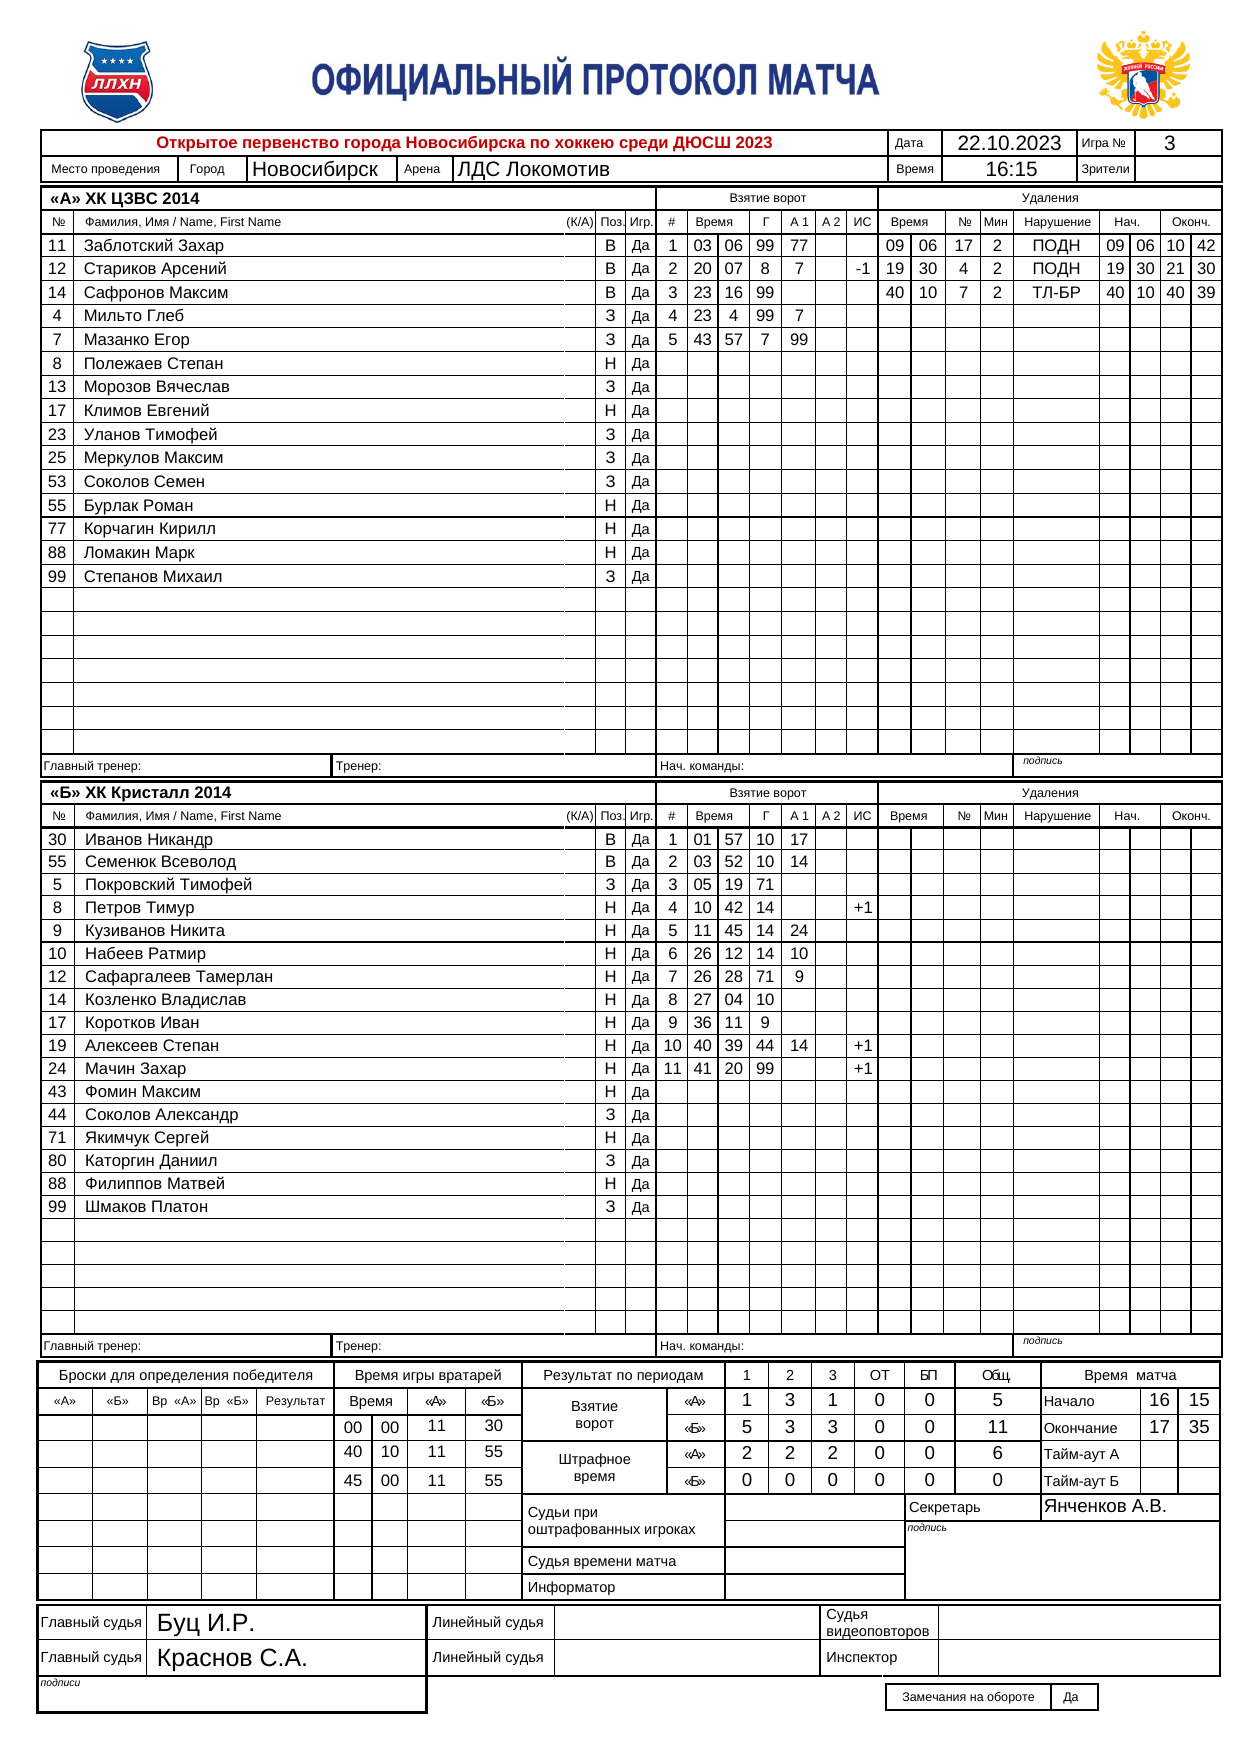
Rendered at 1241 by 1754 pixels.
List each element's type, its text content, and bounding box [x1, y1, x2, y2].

table_cell [74, 612, 564, 634]
table_cell [1131, 896, 1160, 918]
table_cell З [596, 470, 625, 493]
table_cell [782, 1265, 815, 1287]
table_cell [1192, 1242, 1221, 1264]
table_cell [981, 470, 1013, 493]
table_cell [847, 966, 877, 987]
table_cell [879, 1196, 910, 1218]
table_cell 20 [719, 1058, 749, 1079]
table_cell Главный тренер: [42, 1335, 330, 1356]
table_cell 11 [42, 235, 73, 256]
table_cell 14 [750, 943, 781, 964]
table_cell 45 [335, 1468, 371, 1493]
table_cell [750, 518, 781, 540]
table_cell [944, 1127, 980, 1149]
table_cell [1192, 730, 1221, 753]
table_cell [1100, 730, 1129, 753]
table_cell [688, 588, 717, 611]
table_cell 99 [42, 565, 73, 587]
table_cell [912, 966, 943, 987]
table_header Результат по периодам [523, 1363, 724, 1387]
table_cell [1161, 1150, 1190, 1172]
table_cell Мин [981, 805, 1013, 826]
table_cell [1100, 612, 1129, 634]
table_cell [688, 1288, 717, 1310]
table_cell [1014, 874, 1099, 895]
table_cell Да [626, 470, 655, 493]
table_cell [939, 1640, 1219, 1675]
table_cell З [596, 423, 625, 445]
table_cell (К/А) [565, 805, 595, 826]
table_cell [688, 683, 717, 706]
table_cell [1192, 920, 1221, 941]
table_cell [981, 1150, 1013, 1172]
table_cell [565, 1012, 595, 1033]
table_cell 77 [42, 518, 73, 540]
table_cell 35 [1179, 1415, 1219, 1440]
table_cell [565, 659, 595, 682]
table_cell [1161, 588, 1190, 611]
table_cell [816, 920, 846, 941]
table_cell Поз. [596, 211, 625, 233]
table_cell 57 [719, 829, 749, 849]
table_cell 7 [946, 281, 980, 303]
table_cell [719, 1311, 749, 1333]
table_cell [1161, 829, 1190, 849]
table_cell [981, 518, 1013, 540]
table_cell 30 [466, 1416, 521, 1440]
table_cell [847, 328, 877, 351]
table_cell [42, 1242, 74, 1264]
table_cell Коротков Иван [75, 1012, 564, 1033]
table_cell 26 [688, 943, 717, 964]
table_cell [782, 707, 815, 729]
table_header 22.10.2023 [943, 131, 1076, 155]
table_cell Н [596, 399, 625, 422]
table_cell [847, 1242, 877, 1264]
table_cell [944, 1288, 980, 1310]
table_cell Тренер: [333, 1335, 655, 1356]
table_cell 11 [408, 1468, 465, 1493]
table_cell [1014, 1081, 1099, 1103]
table_cell [688, 1242, 717, 1264]
table_cell [944, 1104, 980, 1126]
table_cell [847, 588, 877, 611]
table_cell Да [626, 565, 655, 587]
table_cell Оконч. [1161, 211, 1221, 233]
table_cell [565, 541, 595, 564]
table_cell [565, 1035, 595, 1057]
table_cell [912, 588, 945, 611]
table_cell [42, 1265, 74, 1287]
table_cell Окончание [1042, 1415, 1140, 1440]
table_cell [847, 943, 877, 964]
table_cell 8 [42, 352, 73, 374]
table_cell [883, 1677, 1220, 1681]
table_cell Н [596, 966, 625, 987]
table_cell 03 [688, 850, 717, 872]
table_cell [1192, 1265, 1221, 1287]
table_cell [1161, 683, 1190, 706]
table_cell 17 [946, 235, 980, 256]
table_cell «Б» [93, 1389, 147, 1413]
table_cell [1100, 1311, 1129, 1333]
table_cell [202, 1468, 256, 1493]
table_cell З [596, 446, 625, 469]
table_cell [1192, 943, 1221, 964]
table_cell 16 [719, 281, 749, 303]
table_cell [93, 1416, 147, 1440]
table_cell Иванов Никандр [75, 829, 564, 849]
table_cell [946, 305, 980, 327]
table_cell [816, 730, 846, 753]
table_cell [596, 730, 625, 753]
table_cell [1192, 1104, 1221, 1126]
table_cell [688, 446, 717, 469]
table_cell 0 [956, 1468, 1040, 1493]
table_cell [912, 1081, 943, 1103]
table_cell 10 [42, 943, 74, 964]
table_cell [719, 376, 749, 398]
table_cell [750, 399, 781, 422]
table_cell [39, 1416, 92, 1440]
table_cell 10 [657, 1035, 687, 1057]
table_cell [1131, 1150, 1160, 1172]
table_cell [1100, 565, 1129, 587]
table_cell 30 [1192, 257, 1221, 280]
table_cell Заблотский Захар [74, 235, 564, 256]
table_cell [335, 1494, 371, 1520]
table_cell [688, 1150, 717, 1172]
table_cell [1141, 1441, 1177, 1467]
table_cell [1100, 829, 1129, 849]
table_cell 9 [782, 966, 815, 987]
table_cell # [657, 211, 687, 233]
table_cell [719, 423, 749, 445]
table_cell 19 [719, 874, 749, 895]
table_cell [335, 1547, 371, 1573]
table_cell [1014, 446, 1099, 469]
table_cell ЛДС Локомотив [454, 157, 887, 181]
table_cell № [946, 211, 980, 233]
table_cell [782, 730, 815, 753]
table_cell Краснов С.А. [147, 1640, 425, 1675]
table_cell [1100, 1173, 1129, 1195]
table_cell 36 [688, 1012, 717, 1033]
table_cell 0 [905, 1415, 954, 1440]
table_cell [726, 1548, 904, 1573]
table_cell [257, 1441, 333, 1467]
table_cell 0 [905, 1442, 954, 1467]
table_cell [750, 376, 781, 398]
table_cell 0 [905, 1389, 954, 1413]
table_cell 44 [750, 1035, 781, 1057]
table_cell 11 [657, 1058, 687, 1079]
table_cell [657, 683, 687, 706]
table_cell [1131, 943, 1160, 964]
table_cell [1014, 1058, 1099, 1079]
picture [5, 28, 1197, 129]
table_cell [1161, 659, 1190, 682]
table_cell [657, 1081, 687, 1103]
table_cell [39, 1441, 92, 1467]
table_cell [373, 1521, 407, 1546]
table_cell [719, 1265, 749, 1287]
table_cell [944, 874, 980, 895]
table_cell [408, 1574, 465, 1599]
table_cell [912, 1104, 943, 1126]
table_cell 17 [782, 829, 815, 849]
table_cell [944, 1219, 980, 1241]
table_cell [719, 399, 749, 422]
table_cell [1014, 470, 1099, 493]
table_cell [373, 1547, 407, 1573]
table_cell [688, 1127, 717, 1149]
table_cell 3 [657, 281, 687, 303]
table_cell [626, 1265, 655, 1287]
table_cell [879, 446, 910, 469]
table_cell В [596, 257, 625, 280]
table_cell [657, 423, 687, 445]
table_cell Г [750, 805, 781, 826]
table_cell [1192, 1035, 1221, 1057]
table_cell Взятие ворот [523, 1389, 666, 1440]
table_cell [565, 399, 595, 422]
table_cell [879, 423, 910, 445]
table_cell [565, 305, 595, 327]
table_cell 17 [1141, 1415, 1177, 1440]
table_cell [42, 707, 73, 729]
table_cell [981, 399, 1013, 422]
table_cell 42 [1192, 235, 1221, 256]
table_cell [1131, 920, 1160, 941]
table_cell [981, 328, 1013, 351]
table_cell [1192, 636, 1221, 658]
table_cell [879, 829, 910, 849]
table_cell Нач. [1100, 805, 1160, 826]
table_cell Да [626, 850, 655, 872]
table_cell Время [688, 211, 749, 233]
table_cell [373, 1574, 407, 1599]
table_cell [565, 1196, 595, 1218]
table_cell Шмаков Платон [75, 1196, 564, 1218]
table_cell подпись [1014, 755, 1221, 776]
table_cell [879, 1035, 910, 1057]
table_cell 40 [879, 281, 910, 303]
table_cell [879, 328, 910, 351]
table_cell [1100, 399, 1129, 422]
table_cell [1014, 1104, 1099, 1126]
table_cell Н [596, 1058, 625, 1079]
table_cell [1161, 541, 1190, 564]
table_cell [1131, 707, 1160, 729]
table_cell [202, 1494, 256, 1520]
table_cell [719, 494, 749, 516]
table_cell [657, 376, 687, 398]
table_cell [565, 1311, 595, 1333]
table_cell Н [596, 1012, 625, 1033]
table_cell [1192, 612, 1221, 634]
table_cell [1192, 305, 1221, 327]
table_cell Тренер: [333, 755, 655, 776]
table_cell [1014, 920, 1099, 941]
table_cell [148, 1547, 201, 1573]
table_cell [912, 707, 945, 729]
table_cell [847, 1104, 877, 1126]
table_cell [782, 1311, 815, 1333]
table_cell [879, 399, 910, 422]
table_cell [42, 636, 73, 658]
table_cell [912, 470, 945, 493]
table_cell [944, 1196, 980, 1218]
table_cell [1100, 874, 1129, 895]
table_cell Кузиванов Никита [75, 920, 564, 941]
table_cell [1136, 157, 1221, 181]
table_cell [719, 352, 749, 374]
table_cell Н [596, 541, 625, 564]
table_cell 8 [42, 896, 74, 918]
table_cell [847, 281, 877, 303]
table_cell [596, 1242, 625, 1264]
table_cell [1192, 850, 1221, 872]
table_cell [719, 1150, 749, 1172]
table_cell [981, 305, 1013, 327]
table_cell [1131, 874, 1160, 895]
table_cell [816, 1242, 846, 1264]
table_cell [565, 1081, 595, 1103]
table_cell [42, 730, 73, 753]
table_cell З [596, 305, 625, 327]
table_cell [1161, 565, 1190, 587]
table_cell Фомин Максим [75, 1081, 564, 1103]
table_cell [1192, 1311, 1221, 1333]
table_cell 19 [42, 1035, 74, 1057]
table_cell [257, 1416, 333, 1440]
table_cell «Б » [466, 1389, 521, 1413]
table_cell [1179, 1441, 1219, 1467]
table_cell [1161, 376, 1190, 398]
table_cell [946, 683, 980, 706]
table_cell [373, 1494, 407, 1520]
table_cell [1192, 423, 1221, 445]
table_cell [912, 494, 945, 516]
table_cell [879, 1288, 910, 1310]
table_cell [39, 1547, 92, 1573]
table_cell [719, 1127, 749, 1149]
table_cell [408, 1521, 465, 1546]
table_cell 14 [750, 920, 781, 941]
table_cell 6 [657, 943, 687, 964]
table_cell [912, 446, 945, 469]
table_cell [726, 1495, 904, 1520]
table_cell [626, 707, 655, 729]
table_cell 21 [1161, 257, 1190, 280]
table_cell А 1 [782, 805, 815, 826]
table_cell [596, 707, 625, 729]
table_cell [1131, 565, 1160, 587]
table_cell [1161, 896, 1190, 918]
table_cell [847, 235, 877, 256]
table_cell № [944, 805, 980, 826]
table_cell [565, 730, 595, 753]
table_cell Да [626, 423, 655, 445]
table_cell подпись [906, 1522, 1219, 1599]
table_cell [981, 1173, 1013, 1195]
table_cell [847, 446, 877, 469]
table_cell [1014, 541, 1099, 564]
table_cell [847, 920, 877, 941]
table_cell [688, 565, 717, 587]
table_cell [946, 565, 980, 587]
table_cell 45 [719, 920, 749, 941]
table_cell [750, 1311, 781, 1333]
table_cell 8 [750, 257, 781, 280]
table_cell 7 [42, 328, 73, 351]
table_cell 77 [782, 235, 815, 256]
table_cell 99 [750, 305, 781, 327]
table_cell [816, 896, 846, 918]
table_cell [782, 588, 815, 611]
table_cell [626, 636, 655, 658]
table_cell [816, 399, 846, 422]
table_cell [719, 470, 749, 493]
table_cell [626, 1242, 655, 1264]
table_cell [42, 588, 73, 611]
table_cell [1100, 989, 1129, 1011]
table_cell [688, 1219, 717, 1241]
table_cell 2 [981, 257, 1013, 280]
table_cell 06 [719, 235, 749, 256]
table_cell [981, 636, 1013, 658]
table_cell [565, 707, 595, 729]
table_cell 12 [719, 943, 749, 964]
table_cell [1161, 1104, 1190, 1126]
table_cell [782, 494, 815, 516]
table_cell Оконч. [1161, 805, 1221, 826]
table_cell [750, 470, 781, 493]
table_cell [1192, 1196, 1221, 1218]
table_cell [42, 1288, 74, 1310]
table_cell Да [626, 920, 655, 941]
table_cell [750, 1288, 781, 1310]
table_cell [657, 636, 687, 658]
table_cell [1192, 1173, 1221, 1195]
table_cell 17 [42, 399, 73, 422]
table_cell 0 [855, 1415, 904, 1440]
table_cell 5 [657, 328, 687, 351]
table_cell [565, 1219, 595, 1241]
table_cell 24 [782, 920, 815, 941]
table_cell [847, 1173, 877, 1195]
table_cell [93, 1521, 147, 1546]
table_cell [39, 1521, 92, 1546]
table_cell Город [179, 157, 246, 181]
table_cell [1014, 707, 1099, 729]
table_cell Буц И.Р. [147, 1606, 425, 1639]
table_cell [719, 565, 749, 587]
table_cell [565, 683, 595, 706]
table_cell [1131, 636, 1160, 658]
table_cell [1161, 612, 1190, 634]
table_cell [750, 588, 781, 611]
table_cell [1014, 305, 1099, 327]
table_cell 07 [719, 257, 749, 280]
table_cell [1100, 588, 1129, 611]
table_cell 55 [466, 1468, 521, 1493]
table_cell [879, 588, 910, 611]
table_header Удаления [879, 783, 1221, 803]
table_cell [565, 966, 595, 987]
table_cell З [596, 1196, 625, 1218]
table_cell [596, 1311, 625, 1333]
table_cell [939, 1606, 1219, 1639]
table_cell В [596, 281, 625, 303]
table_cell 9 [42, 920, 74, 941]
table_cell [782, 376, 815, 398]
table_cell 99 [782, 328, 815, 351]
table_cell 5 [42, 874, 74, 895]
table_cell [944, 1173, 980, 1195]
table_cell 15 [1179, 1389, 1219, 1413]
table_cell [816, 235, 846, 256]
table_cell [1100, 1219, 1129, 1241]
table_cell 1 [726, 1389, 768, 1413]
table_cell [1192, 874, 1221, 895]
table_cell Н [596, 352, 625, 374]
table_cell 3 [812, 1415, 854, 1440]
table_cell [981, 1242, 1013, 1264]
table_cell [946, 376, 980, 398]
table_cell [847, 1288, 877, 1310]
table_cell [944, 943, 980, 964]
table_cell Да [626, 1196, 655, 1218]
table_cell Да [626, 943, 655, 964]
table_cell Да [626, 1150, 655, 1172]
table_cell [1014, 494, 1099, 516]
table_cell [565, 1265, 595, 1287]
table_cell [202, 1441, 256, 1467]
table_cell [912, 636, 945, 658]
table_cell [782, 518, 815, 540]
table_cell [1192, 541, 1221, 564]
table_cell [912, 920, 943, 941]
table_cell [816, 352, 846, 374]
table_cell [626, 588, 655, 611]
table_cell 7 [782, 257, 815, 280]
table_cell [782, 399, 815, 422]
table_cell [879, 470, 910, 493]
table_cell [1192, 1288, 1221, 1310]
table_cell [879, 1150, 910, 1172]
table_cell [719, 541, 749, 564]
table_cell [946, 541, 980, 564]
table_cell Начало [1042, 1389, 1140, 1413]
table_cell [750, 1196, 781, 1218]
table_cell [1014, 328, 1099, 351]
table_cell [847, 1081, 877, 1103]
table_cell [816, 1150, 846, 1172]
table_cell [555, 1606, 819, 1639]
table_cell 23 [688, 281, 717, 303]
table_cell Ломакин Марк [74, 541, 564, 564]
table_cell [879, 565, 910, 587]
table_cell 01 [688, 829, 717, 849]
table_cell [879, 1219, 910, 1241]
table_cell [626, 1288, 655, 1310]
table_cell 04 [719, 989, 749, 1011]
table_cell [944, 989, 980, 1011]
table_header Дата [889, 131, 941, 155]
table_cell [1161, 730, 1190, 753]
table_cell [719, 1173, 749, 1195]
table_cell [847, 376, 877, 398]
table_cell [782, 1196, 815, 1218]
table_cell [879, 850, 910, 872]
table_cell [879, 518, 910, 540]
table_cell [565, 281, 595, 303]
table_cell 39 [1192, 281, 1221, 303]
table_cell 14 [750, 896, 781, 918]
table_cell [1192, 470, 1221, 493]
table_cell [816, 1288, 846, 1310]
table_header Взятие ворот [657, 188, 877, 209]
table_cell [1161, 1012, 1190, 1033]
table_cell [719, 707, 749, 729]
table_cell [1131, 1104, 1160, 1126]
table_cell 10 [782, 943, 815, 964]
table_cell [879, 1265, 910, 1287]
table_cell [946, 423, 980, 445]
table_cell [1014, 1265, 1099, 1287]
table_cell [944, 896, 980, 918]
table_cell 7 [782, 305, 815, 327]
table_cell [782, 565, 815, 587]
table_cell [1014, 1012, 1099, 1033]
table_cell [782, 1058, 815, 1079]
table_cell [1131, 470, 1160, 493]
table_cell [1014, 989, 1099, 1011]
table_cell Соколов Александр [75, 1104, 564, 1126]
table_cell [719, 1104, 749, 1126]
table_cell [816, 707, 846, 729]
table_cell ИС [847, 805, 877, 826]
table_cell [912, 683, 945, 706]
table_cell [782, 352, 815, 374]
table_cell 1 [657, 829, 687, 849]
table_cell [1100, 328, 1129, 351]
table_cell [750, 659, 781, 682]
table_cell [1131, 423, 1160, 445]
table_cell [596, 612, 625, 634]
table_cell [1131, 399, 1160, 422]
table_cell [981, 565, 1013, 587]
table_cell [782, 423, 815, 445]
table_cell [750, 1219, 781, 1241]
table_cell [1100, 1265, 1129, 1287]
table_cell 9 [750, 1012, 781, 1033]
table_cell 0 [812, 1468, 854, 1493]
table_cell [981, 683, 1013, 706]
table_cell [565, 1127, 595, 1149]
table_cell [565, 470, 595, 493]
table_cell [944, 1311, 980, 1333]
table_cell [816, 636, 846, 658]
table_cell [782, 470, 815, 493]
table_cell [912, 399, 945, 422]
table_cell [688, 707, 717, 729]
table_cell [1014, 518, 1099, 540]
table_cell [1014, 1196, 1099, 1218]
table_cell З [596, 376, 625, 398]
table_cell [1131, 446, 1160, 469]
table_cell [1100, 446, 1129, 469]
table_cell Время [688, 805, 749, 826]
table_cell 30 [1131, 257, 1160, 280]
table_cell 41 [688, 1058, 717, 1079]
table_cell [626, 683, 655, 706]
table_cell 23 [688, 305, 717, 327]
table_cell [565, 850, 595, 872]
table_cell [1014, 1150, 1099, 1172]
table_cell 2 [981, 235, 1013, 256]
table_cell 71 [750, 874, 781, 895]
table_cell Зрители [1078, 157, 1134, 181]
table_cell 2 [726, 1442, 768, 1467]
table_cell [1131, 659, 1160, 682]
table_cell [879, 636, 910, 658]
table_cell [74, 636, 564, 658]
table_cell Инспектор [821, 1640, 938, 1675]
table_cell [912, 989, 943, 1011]
table_cell 10 [912, 281, 945, 303]
table_cell [657, 541, 687, 564]
table_cell [782, 1173, 815, 1195]
table_cell [1161, 874, 1190, 895]
table_cell [726, 1575, 904, 1599]
table_cell [912, 1219, 943, 1241]
table_cell [847, 874, 877, 895]
table_cell [42, 1219, 74, 1241]
table_cell [257, 1494, 333, 1520]
table_cell 20 [688, 257, 717, 280]
table_cell [408, 1547, 465, 1573]
table_cell Информатор [523, 1575, 724, 1599]
table_cell [981, 541, 1013, 564]
table_cell [565, 989, 595, 1011]
table_cell Нач. команды: [657, 755, 1012, 776]
table_cell [1161, 966, 1190, 987]
table_cell [1131, 1288, 1160, 1310]
table_cell [1161, 328, 1190, 351]
table_cell [42, 659, 73, 682]
table_cell Да [626, 399, 655, 422]
table_cell [981, 1196, 1013, 1218]
table_header «А» ХК ЦЗВС 2014 [42, 188, 655, 209]
table_cell [816, 376, 846, 398]
table_cell [912, 1265, 943, 1287]
table_cell Игр. [626, 211, 655, 233]
table_cell [1131, 541, 1160, 564]
table_cell [1192, 1058, 1221, 1079]
table_header 3 [812, 1363, 854, 1387]
table_cell [879, 612, 910, 634]
table_cell [719, 659, 749, 682]
table_cell 2 [657, 257, 687, 280]
table_cell «Б» [668, 1468, 724, 1493]
table_cell А 2 [816, 211, 846, 233]
table_cell [1192, 896, 1221, 918]
table_cell Меркулов Максим [74, 446, 564, 469]
table_cell [847, 659, 877, 682]
table_cell [657, 1150, 687, 1172]
table_cell 12 [42, 257, 73, 280]
table_cell «А» [408, 1389, 465, 1413]
table_cell # [657, 805, 687, 826]
table_cell 11 [719, 1012, 749, 1033]
table_cell Результат [257, 1389, 333, 1413]
table_cell [782, 612, 815, 634]
table_cell [912, 1035, 943, 1057]
table_cell [816, 1012, 846, 1033]
table_cell [565, 612, 595, 634]
table_cell 55 [42, 850, 74, 872]
table_cell 10 [688, 896, 717, 918]
table_cell [944, 850, 980, 872]
table_cell [981, 989, 1013, 1011]
table_cell [816, 470, 846, 493]
table_cell [1161, 1311, 1190, 1333]
table_cell [847, 1150, 877, 1172]
table_cell [657, 399, 687, 422]
table_cell [1100, 1058, 1129, 1079]
table_cell «А» [39, 1389, 92, 1413]
table_cell 6 [956, 1442, 1040, 1467]
table_cell [1131, 1035, 1160, 1057]
table_cell [782, 1012, 815, 1033]
table_cell 5 [726, 1415, 768, 1440]
table_cell [816, 1265, 846, 1287]
table_cell [626, 612, 655, 634]
table_cell [1014, 588, 1099, 611]
table_cell [750, 1104, 781, 1126]
table_cell [981, 966, 1013, 987]
table_cell [596, 1265, 625, 1287]
table_cell [750, 612, 781, 634]
table_cell 14 [42, 989, 74, 1011]
table_cell 80 [42, 1150, 74, 1172]
table_cell Да [626, 1012, 655, 1033]
table_cell [946, 588, 980, 611]
table_header 1 [726, 1363, 768, 1387]
table_cell [626, 1311, 655, 1333]
table_cell [257, 1468, 333, 1493]
table_cell [912, 565, 945, 587]
table_cell Сафаргалеев Тамерлан [75, 966, 564, 987]
table_cell Линейный судья [428, 1606, 554, 1639]
table_cell [847, 1196, 877, 1218]
table_cell [912, 874, 943, 895]
table_cell [944, 1265, 980, 1287]
table_cell [1161, 352, 1190, 374]
table_cell [1100, 966, 1129, 987]
table_cell [1014, 1288, 1099, 1310]
table_cell [1192, 1012, 1221, 1033]
table_cell [847, 352, 877, 374]
table_cell [657, 352, 687, 374]
table_cell 00 [373, 1468, 407, 1493]
table_cell [657, 446, 687, 469]
table_cell [1161, 1242, 1190, 1264]
table_header Время игры вратарей [335, 1363, 521, 1387]
table_cell 4 [946, 257, 980, 280]
table_cell [912, 850, 943, 872]
table_cell [1131, 1012, 1160, 1033]
table_cell 09 [879, 235, 910, 256]
table_cell 43 [688, 328, 717, 351]
table_cell [565, 328, 595, 351]
table_cell В [596, 850, 625, 872]
table_cell [688, 1173, 717, 1195]
table_cell 2 [981, 281, 1013, 303]
table_cell [946, 612, 980, 634]
table_cell [912, 1058, 943, 1079]
table_cell 2 [657, 850, 687, 872]
table_cell Бурлак Роман [74, 494, 564, 516]
table_cell [1192, 1150, 1221, 1172]
table_cell [1131, 588, 1160, 611]
table_cell [816, 874, 846, 895]
table_cell Соколов Семен [74, 470, 564, 493]
table_cell [879, 1173, 910, 1195]
table_cell [847, 989, 877, 1011]
table_cell [1014, 1127, 1099, 1149]
table_cell [944, 1035, 980, 1057]
table_cell Да [626, 989, 655, 1011]
table_cell Да [626, 541, 655, 564]
table_cell [565, 518, 595, 540]
table_cell Время [335, 1389, 407, 1413]
table_cell [93, 1468, 147, 1493]
table_cell [1161, 989, 1190, 1011]
table_cell [719, 636, 749, 658]
table_cell [688, 423, 717, 445]
table_cell [1179, 1468, 1219, 1493]
table_cell [688, 518, 717, 540]
table_cell [1131, 376, 1160, 398]
table_cell [428, 1677, 882, 1711]
table_cell [1100, 636, 1129, 658]
table_cell [912, 423, 945, 445]
table_cell [981, 423, 1013, 445]
table_cell Набеев Ратмир [75, 943, 564, 964]
table_cell [912, 1012, 943, 1033]
table_cell [1100, 1150, 1129, 1172]
table_cell [816, 565, 846, 587]
table_cell [1161, 423, 1190, 445]
table_cell [148, 1494, 201, 1520]
table_cell Да [626, 1104, 655, 1126]
table_cell [1161, 1288, 1190, 1310]
table_cell [1100, 1104, 1129, 1126]
table_cell [782, 1288, 815, 1310]
table_cell [782, 989, 815, 1011]
table_cell [202, 1521, 256, 1546]
table_cell [565, 829, 595, 849]
table_cell -1 [847, 257, 877, 280]
table_cell 0 [855, 1442, 904, 1467]
table_cell [912, 1127, 943, 1149]
table_cell [657, 1104, 687, 1126]
table_cell [981, 376, 1013, 398]
table_cell З [596, 1150, 625, 1172]
table_cell [847, 730, 877, 753]
table_cell [816, 1058, 846, 1079]
table_cell [657, 588, 687, 611]
table_cell Мачин Захар [75, 1058, 564, 1079]
table_cell 17 [42, 1012, 74, 1033]
table_cell [719, 518, 749, 540]
table_cell Н [596, 1081, 625, 1103]
table_cell 12 [42, 966, 74, 987]
table_cell [565, 943, 595, 964]
table_cell [1131, 1196, 1160, 1218]
table_cell [944, 1242, 980, 1264]
table_cell [946, 446, 980, 469]
table_cell [565, 1173, 595, 1195]
table_cell 05 [688, 874, 717, 895]
table_cell [944, 1058, 980, 1079]
table_cell [816, 850, 846, 872]
table_cell 30 [42, 829, 74, 849]
table_cell [565, 896, 595, 918]
table_cell 5 [657, 920, 687, 941]
table_cell Да [626, 1035, 655, 1057]
table_header 2 [769, 1363, 811, 1387]
table_cell [879, 541, 910, 564]
table_cell «А» [668, 1389, 724, 1413]
table_cell Да [626, 1081, 655, 1103]
table_cell [1192, 376, 1221, 398]
table_cell [1100, 850, 1129, 872]
table_cell [75, 1242, 564, 1264]
table_cell +1 [847, 896, 877, 918]
table_cell [1131, 1219, 1160, 1241]
table_cell [688, 399, 717, 422]
table_cell [782, 896, 815, 918]
table_cell [816, 305, 846, 327]
table_cell Козленко Владислав [75, 989, 564, 1011]
table_cell [981, 829, 1013, 849]
table_cell [782, 281, 815, 303]
table_cell Тайм-аут Б [1042, 1468, 1140, 1493]
table_cell [1100, 1196, 1129, 1218]
table_cell [847, 683, 877, 706]
table_cell Мазанко Егор [74, 328, 564, 351]
table_cell [1131, 328, 1160, 351]
table_cell Н [596, 518, 625, 540]
table_cell 11 [688, 920, 717, 941]
table_cell [944, 920, 980, 941]
table_cell 39 [719, 1035, 749, 1057]
table_cell [75, 1311, 564, 1333]
table_cell [1192, 494, 1221, 516]
table_cell [202, 1416, 256, 1440]
table_cell 55 [42, 494, 73, 516]
table_cell [847, 1219, 877, 1241]
table_cell [148, 1441, 201, 1467]
table_cell Корчагин Кирилл [74, 518, 564, 540]
table_cell [981, 1219, 1013, 1241]
table_cell [657, 1288, 687, 1310]
table_cell [847, 305, 877, 327]
table_cell [1014, 829, 1099, 849]
table_cell Мин [981, 211, 1013, 233]
table_cell Да [626, 446, 655, 469]
table_cell Да [626, 352, 655, 374]
table_cell Главный судья [39, 1606, 146, 1639]
table_cell [596, 1219, 625, 1241]
table_cell [93, 1494, 147, 1520]
table_cell [596, 683, 625, 706]
table_cell 03 [688, 235, 717, 256]
table_header Замечания на обороте [887, 1685, 1050, 1709]
table_cell [816, 1173, 846, 1195]
table_cell 88 [42, 541, 73, 564]
table_cell Судья видеоповторов [821, 1606, 938, 1639]
table_cell [1100, 470, 1129, 493]
table_cell [816, 1104, 846, 1126]
table_cell [719, 1242, 749, 1264]
table_cell [148, 1416, 201, 1440]
table_cell [466, 1494, 521, 1520]
table_cell [912, 541, 945, 564]
table_cell 27 [688, 989, 717, 1011]
table_cell [879, 305, 910, 327]
table_cell [912, 659, 945, 682]
table_cell [565, 1288, 595, 1310]
table_cell 3 [657, 874, 687, 895]
table_cell [1192, 1127, 1221, 1149]
table_cell [726, 1521, 904, 1546]
table_cell 7 [657, 966, 687, 987]
table_cell [1161, 1081, 1190, 1103]
table_cell [879, 1242, 910, 1264]
table_cell Вр «А» [148, 1389, 201, 1413]
table_cell 3 [769, 1389, 811, 1413]
table_cell [466, 1547, 521, 1573]
table_cell [847, 850, 877, 872]
table_cell Климов Евгений [74, 399, 564, 422]
table_cell [1161, 399, 1190, 422]
table_cell [981, 1311, 1013, 1333]
table_cell [981, 612, 1013, 634]
table_cell [1100, 423, 1129, 445]
table_cell [750, 1150, 781, 1172]
table_cell 1 [657, 235, 687, 256]
table_cell [946, 494, 980, 516]
table_cell [912, 1288, 943, 1310]
table_cell [944, 1012, 980, 1033]
table_cell [688, 470, 717, 493]
table_cell [688, 1265, 717, 1287]
table_cell № [42, 805, 74, 826]
table_cell [816, 1311, 846, 1333]
table_cell [847, 470, 877, 493]
table_cell [944, 966, 980, 987]
table_cell [657, 1196, 687, 1218]
table_cell +1 [847, 1035, 877, 1057]
table_header Открытое первенство города Новосибирска по хоккею среди ДЮСШ 2023 [42, 131, 887, 155]
table_cell [565, 494, 595, 516]
table_cell [257, 1574, 333, 1599]
table_header Удаления [879, 188, 1221, 209]
table_header Броски для определения победителя [39, 1363, 333, 1387]
table_cell [1192, 989, 1221, 1011]
table_cell Сафронов Максим [74, 281, 564, 303]
table_cell [93, 1547, 147, 1573]
table_cell [1100, 352, 1129, 374]
table_cell [782, 446, 815, 469]
table_cell [1192, 399, 1221, 422]
table_cell [657, 470, 687, 493]
table_cell [946, 730, 980, 753]
table_cell [688, 541, 717, 564]
table_cell Игр. [626, 805, 655, 826]
table_header Игра № [1078, 131, 1134, 155]
table_cell [657, 707, 687, 729]
table_cell [1100, 494, 1129, 516]
table_cell [816, 966, 846, 987]
table_cell З [596, 1104, 625, 1126]
table_cell [750, 1081, 781, 1103]
table_cell Н [596, 1035, 625, 1057]
table_cell [42, 1311, 74, 1333]
table_cell [1100, 683, 1129, 706]
table_cell 57 [719, 328, 749, 351]
table_cell [879, 707, 910, 729]
table_cell Уланов Тимофей [74, 423, 564, 445]
table_cell [257, 1521, 333, 1546]
table_cell Да [626, 1058, 655, 1079]
table_cell [719, 683, 749, 706]
table_cell 43 [42, 1081, 74, 1103]
table_cell [1014, 352, 1099, 374]
table_cell [565, 1104, 595, 1126]
table_cell [1131, 1058, 1160, 1079]
table_cell Фамилия, Имя / Name, First Name [74, 211, 565, 233]
table_cell № [42, 211, 73, 233]
table_cell З [596, 874, 625, 895]
table_cell 52 [719, 850, 749, 872]
table_cell [42, 612, 73, 634]
table_cell Н [596, 989, 625, 1011]
table_cell Время [879, 211, 945, 233]
table_cell [981, 707, 1013, 729]
table_cell [847, 518, 877, 540]
table_cell [816, 1219, 846, 1241]
table_cell [1100, 376, 1129, 398]
table_cell [782, 1150, 815, 1172]
table_cell подпись [1014, 1335, 1221, 1356]
table_cell 4 [657, 896, 687, 918]
table_cell [912, 328, 945, 351]
table_cell [981, 659, 1013, 682]
table_cell Мильто Глеб [74, 305, 564, 327]
table_cell Г [750, 211, 781, 233]
table_cell Да [626, 1127, 655, 1149]
table_cell 25 [42, 446, 73, 469]
table_cell [565, 235, 595, 256]
table_cell [148, 1521, 201, 1546]
table_cell З [596, 565, 625, 587]
table_cell [981, 588, 1013, 611]
table_cell [750, 565, 781, 587]
table_cell [1131, 1311, 1160, 1333]
table_cell [1014, 850, 1099, 872]
table_cell [879, 1127, 910, 1149]
table_cell 10 [1131, 281, 1160, 303]
table_cell [816, 989, 846, 1011]
table_cell [750, 352, 781, 374]
table_cell [879, 943, 910, 964]
table_cell [981, 943, 1013, 964]
table_cell [1131, 989, 1160, 1011]
table_cell Да [626, 281, 655, 303]
table_cell Тайм-аут А [1042, 1441, 1140, 1467]
table_cell [74, 683, 564, 706]
table_cell [657, 1311, 687, 1333]
table_cell [1131, 494, 1160, 516]
table_cell Судья времени матча [523, 1548, 724, 1573]
table_cell [879, 659, 910, 682]
table_cell [1100, 943, 1129, 964]
table_cell [1014, 399, 1099, 422]
table_cell Н [596, 1127, 625, 1149]
table_cell Да [626, 874, 655, 895]
table_cell [565, 588, 595, 611]
table_cell [912, 612, 945, 634]
table_cell 26 [688, 966, 717, 987]
table_cell [688, 1081, 717, 1103]
table_cell 71 [42, 1127, 74, 1149]
table_cell Да [626, 257, 655, 280]
table_cell ТЛ-БР [1014, 281, 1099, 303]
table_cell Якимчук Сергей [75, 1127, 564, 1149]
table_cell 10 [750, 829, 781, 849]
table_cell 71 [750, 966, 781, 987]
table_cell 53 [42, 470, 73, 493]
table_cell [466, 1574, 521, 1599]
table_cell Фамилия, Имя / Name, First Name [75, 805, 565, 826]
table_cell Главный тренер: [42, 755, 330, 776]
table_cell [1161, 1035, 1190, 1057]
table_cell 23 [42, 423, 73, 445]
table_cell [816, 612, 846, 634]
table_cell [1014, 1242, 1099, 1264]
table_cell [816, 683, 846, 706]
table_cell [565, 352, 595, 374]
table_cell [782, 659, 815, 682]
table_cell [750, 423, 781, 445]
table_cell Вр «Б» [202, 1389, 256, 1413]
table_cell [719, 1081, 749, 1103]
table_cell 10 [750, 989, 781, 1011]
table_cell [816, 541, 846, 564]
table_cell [879, 1104, 910, 1126]
table_cell [1014, 423, 1099, 445]
table_cell [93, 1574, 147, 1599]
table_cell [981, 850, 1013, 872]
table_cell 40 [1100, 281, 1129, 303]
table_cell 1 [812, 1389, 854, 1413]
table_cell [847, 1311, 877, 1333]
table_cell [981, 1058, 1013, 1079]
table_cell [981, 1012, 1013, 1033]
table_cell [879, 1081, 910, 1103]
table_cell [1161, 920, 1190, 941]
table_cell А 1 [782, 211, 815, 233]
table_cell [1014, 612, 1099, 634]
table_cell [688, 612, 717, 634]
table_cell [335, 1521, 371, 1546]
table_cell Петров Тимур [75, 896, 564, 918]
table_cell [847, 423, 877, 445]
table_cell [1192, 446, 1221, 469]
table_cell [879, 920, 910, 941]
table_cell [75, 1265, 564, 1287]
table_cell [1131, 518, 1160, 540]
table_cell Главный судья [39, 1640, 146, 1675]
table_cell [782, 636, 815, 658]
table_cell ИС [847, 211, 877, 233]
table_cell [912, 896, 943, 918]
table_cell [816, 659, 846, 682]
table_cell 7 [750, 328, 781, 351]
table_cell [1100, 1035, 1129, 1057]
table_cell [782, 1081, 815, 1103]
table_cell [74, 659, 564, 682]
table_cell [626, 730, 655, 753]
table_cell [847, 612, 877, 634]
table_cell Янченков А.В. [1042, 1495, 1219, 1520]
table_cell «А» [668, 1442, 724, 1467]
table_cell 0 [769, 1468, 811, 1493]
table_cell [1161, 1219, 1190, 1241]
table_cell [1141, 1468, 1177, 1493]
table_header ОТ [855, 1363, 904, 1387]
table_cell [688, 1104, 717, 1126]
table_cell [946, 707, 980, 729]
table_cell Время [879, 805, 943, 826]
table_cell [626, 659, 655, 682]
table_cell 42 [719, 896, 749, 918]
table_cell [1100, 707, 1129, 729]
table_cell [879, 989, 910, 1011]
table_cell [912, 730, 945, 753]
table_cell [879, 1058, 910, 1079]
table_cell 55 [466, 1441, 521, 1467]
table_cell [1100, 305, 1129, 327]
table_cell [750, 683, 781, 706]
table_cell 40 [1161, 281, 1190, 303]
table_cell [782, 1242, 815, 1264]
table_cell [565, 376, 595, 398]
table_cell [42, 683, 73, 706]
table_cell [1192, 352, 1221, 374]
table_cell [1100, 541, 1129, 564]
table_cell [657, 494, 687, 516]
table_cell [1014, 683, 1099, 706]
table_cell [981, 446, 1013, 469]
table_cell 8 [657, 989, 687, 1011]
table_cell Да [626, 494, 655, 516]
table_cell [1161, 1265, 1190, 1287]
table_cell В [596, 235, 625, 256]
table_header Взятие ворот [657, 783, 877, 803]
table_cell 99 [42, 1196, 74, 1218]
table_cell Филиппов Матвей [75, 1173, 564, 1195]
table_cell 11 [408, 1416, 465, 1440]
table_cell Нач. [1100, 211, 1160, 233]
table_cell [657, 612, 687, 634]
table_cell [816, 943, 846, 964]
table_cell [816, 257, 846, 280]
table_cell [565, 1242, 595, 1264]
table_cell [1131, 1173, 1160, 1195]
table_cell [565, 257, 595, 280]
table_cell [946, 518, 980, 540]
table_cell [981, 1081, 1013, 1103]
table_cell Морозов Вячеслав [74, 376, 564, 398]
table_cell [981, 1104, 1013, 1126]
table_cell [565, 1058, 595, 1079]
table_cell [1014, 943, 1099, 964]
table_cell [1161, 494, 1190, 516]
table_cell [1192, 707, 1221, 729]
table_cell [1192, 1219, 1221, 1241]
table_cell [657, 518, 687, 540]
table_cell [626, 1219, 655, 1241]
table_cell [981, 874, 1013, 895]
table_cell Н [596, 494, 625, 516]
table_cell [1014, 1219, 1099, 1241]
table_cell [944, 1150, 980, 1172]
table_cell 5 [956, 1389, 1040, 1413]
table_cell Нарушение [1014, 211, 1099, 233]
table_cell 19 [1100, 257, 1129, 280]
table_cell [816, 423, 846, 445]
table_cell [879, 966, 910, 987]
table_cell [981, 1265, 1013, 1287]
table_cell [1161, 850, 1190, 872]
table_cell [847, 541, 877, 564]
table_cell 0 [905, 1468, 954, 1493]
table_cell [981, 730, 1013, 753]
table_cell Арена [398, 157, 452, 181]
table_cell А 2 [816, 805, 846, 826]
table_cell [750, 1265, 781, 1287]
table_cell ПОДН [1014, 257, 1099, 280]
table_cell [879, 376, 910, 398]
table_cell [657, 1219, 687, 1241]
table_cell [466, 1521, 521, 1546]
table_cell [565, 565, 595, 587]
table_cell 14 [782, 850, 815, 872]
table_cell [1100, 920, 1129, 941]
table_cell [1100, 518, 1129, 540]
table_cell [719, 730, 749, 753]
table_cell [93, 1441, 147, 1467]
table_cell [816, 281, 846, 303]
table_cell [565, 423, 595, 445]
table_cell [1014, 1173, 1099, 1195]
table_cell [946, 399, 980, 422]
table_cell [816, 446, 846, 469]
table_cell [688, 1196, 717, 1218]
table_cell [981, 1035, 1013, 1057]
table_cell 16:15 [943, 157, 1076, 181]
table_cell [912, 1173, 943, 1195]
table_cell [565, 920, 595, 941]
table_cell [879, 352, 910, 374]
table_cell 10 [373, 1441, 407, 1467]
table_header Да [1052, 1685, 1097, 1709]
table_header «Б» ХК Кристалл 2014 [42, 783, 655, 803]
table_cell [1014, 565, 1099, 587]
table_cell [719, 612, 749, 634]
table_cell [879, 683, 910, 706]
table_cell [816, 1127, 846, 1149]
table_cell [408, 1494, 465, 1520]
table_cell [202, 1547, 256, 1573]
table_cell [847, 636, 877, 658]
table_cell [1100, 1288, 1129, 1310]
table_cell [879, 874, 910, 895]
table_cell Каторгин Даниил [75, 1150, 564, 1172]
table_cell [847, 1012, 877, 1033]
table_cell Да [626, 896, 655, 918]
table_cell «Б» [668, 1415, 724, 1440]
table_cell [1014, 1311, 1099, 1333]
table_cell [39, 1494, 92, 1520]
table_cell [657, 565, 687, 587]
table_cell [981, 352, 1013, 374]
table_cell [912, 1150, 943, 1172]
table_cell [912, 1196, 943, 1218]
table_cell 06 [912, 235, 945, 256]
table_cell 00 [335, 1416, 371, 1440]
table_cell 11 [408, 1441, 465, 1467]
table_cell Судьи при оштрафованных игроках [523, 1495, 724, 1546]
table_cell [74, 730, 564, 753]
table_cell Н [596, 1173, 625, 1195]
table_cell Н [596, 943, 625, 964]
table_cell [879, 1311, 910, 1333]
table_cell [1161, 470, 1190, 493]
table_cell [981, 494, 1013, 516]
table_cell [912, 305, 945, 327]
table_cell Нач. команды: [657, 1335, 1012, 1356]
table_cell 99 [750, 281, 781, 303]
table_cell [1192, 683, 1221, 706]
table_cell 0 [726, 1468, 768, 1493]
table_cell Да [626, 305, 655, 327]
table_cell [912, 352, 945, 374]
table_cell Да [626, 966, 655, 987]
table_cell [1100, 896, 1129, 918]
table_cell +1 [847, 1058, 877, 1079]
table_cell [565, 446, 595, 469]
table_cell [1192, 966, 1221, 987]
table_cell [596, 659, 625, 682]
table_cell [596, 1288, 625, 1310]
table_cell Поз. [596, 805, 625, 826]
table_cell [750, 1127, 781, 1149]
table_cell 2 [769, 1442, 811, 1467]
table_cell [1014, 966, 1099, 987]
table_cell Да [626, 376, 655, 398]
table_cell [750, 1242, 781, 1264]
table_cell [1192, 829, 1221, 849]
table_cell [816, 1035, 846, 1057]
table_cell [944, 829, 980, 849]
table_cell [750, 1173, 781, 1195]
table_cell [1161, 1196, 1190, 1218]
table_cell [816, 494, 846, 516]
table_cell [1161, 305, 1190, 327]
table_cell 00 [373, 1416, 407, 1440]
table_cell [1192, 565, 1221, 587]
table_cell [1131, 352, 1160, 374]
table_cell [75, 1288, 564, 1310]
table_cell [946, 328, 980, 351]
table_cell Да [626, 518, 655, 540]
table_cell 14 [42, 281, 73, 303]
table_cell [1131, 966, 1160, 987]
table_cell [688, 730, 717, 753]
table_cell [1192, 659, 1221, 682]
table_cell 16 [1141, 1389, 1177, 1413]
table_cell [847, 494, 877, 516]
table_cell [657, 1265, 687, 1287]
table_header 3 [1136, 131, 1221, 155]
table_cell Да [626, 235, 655, 256]
table_cell [1131, 850, 1160, 872]
table_cell [688, 1311, 717, 1333]
table_cell [1131, 683, 1160, 706]
table_cell [1161, 707, 1190, 729]
table_cell Степанов Михаил [74, 565, 564, 587]
table_cell Семенюк Всеволод [75, 850, 564, 872]
table_cell [719, 1196, 749, 1218]
table_cell [944, 1081, 980, 1103]
table_cell [596, 636, 625, 658]
table_cell [782, 1219, 815, 1241]
table_cell [1100, 1081, 1129, 1103]
table_cell [596, 588, 625, 611]
table_cell [816, 588, 846, 611]
table_cell 3 [769, 1415, 811, 1440]
table_cell [847, 565, 877, 587]
table_cell [912, 518, 945, 540]
table_cell [1014, 730, 1099, 753]
table_cell [981, 920, 1013, 941]
table_cell 24 [42, 1058, 74, 1079]
table_cell [657, 659, 687, 682]
table_cell [565, 636, 595, 658]
table_cell 4 [657, 305, 687, 327]
table_cell [816, 518, 846, 540]
table_cell Штрафное время [523, 1442, 666, 1493]
table_cell 40 [335, 1441, 371, 1467]
table_header Время матча [1042, 1363, 1219, 1387]
table_cell [1100, 1012, 1129, 1033]
table_cell [816, 1081, 846, 1103]
table_cell 10 [1161, 235, 1190, 256]
table_cell [750, 707, 781, 729]
table_cell [688, 659, 717, 682]
table_cell [946, 352, 980, 374]
table_cell 99 [750, 235, 781, 256]
table_cell [1161, 446, 1190, 469]
table_cell ПОДН [1014, 235, 1099, 256]
table_cell [719, 1288, 749, 1310]
table_cell [39, 1574, 92, 1599]
table_cell [1131, 829, 1160, 849]
table_cell [879, 730, 910, 753]
table_cell Да [626, 328, 655, 351]
table_cell [1014, 1035, 1099, 1057]
table_cell [335, 1574, 371, 1599]
table_cell [750, 636, 781, 658]
table_cell Н [596, 920, 625, 941]
table_cell [879, 494, 910, 516]
table_cell [657, 1173, 687, 1195]
table_cell [657, 1127, 687, 1149]
table_cell 06 [1131, 235, 1160, 256]
table_cell [847, 707, 877, 729]
table_cell Линейный судья [428, 1640, 554, 1675]
table_cell [75, 1219, 564, 1241]
table_cell [688, 352, 717, 374]
table_cell 44 [42, 1104, 74, 1126]
table_cell [912, 829, 943, 849]
table_cell [1014, 896, 1099, 918]
table_cell [555, 1640, 819, 1675]
table_cell Время [889, 157, 941, 181]
table_cell [1161, 1058, 1190, 1079]
table_cell Алексеев Степан [75, 1035, 564, 1057]
table_cell [782, 1104, 815, 1126]
table_cell [719, 1219, 749, 1241]
table_cell [1014, 659, 1099, 682]
table_cell 99 [750, 1058, 781, 1079]
table_cell [946, 659, 980, 682]
table_cell [1014, 636, 1099, 658]
table_cell [688, 636, 717, 658]
table_cell [847, 829, 877, 849]
table_cell [1131, 612, 1160, 634]
table_cell [782, 541, 815, 564]
table_header БП [905, 1363, 954, 1387]
table_cell (К/А) [565, 211, 595, 233]
table_cell [847, 399, 877, 422]
table_cell Место проведения [42, 157, 177, 181]
table_cell 0 [855, 1468, 904, 1493]
table_cell [912, 1242, 943, 1264]
table_cell [981, 1127, 1013, 1149]
table_cell [148, 1468, 201, 1493]
table_cell Да [626, 829, 655, 849]
table_cell [879, 1012, 910, 1033]
table_cell [981, 1288, 1013, 1310]
table_cell [1131, 1081, 1160, 1103]
table_cell Новосибирск [248, 157, 396, 181]
table_cell [750, 541, 781, 564]
table_cell 4 [719, 305, 749, 327]
table_cell [148, 1574, 201, 1599]
table_cell 30 [912, 257, 945, 280]
table_cell 13 [42, 376, 73, 398]
table_cell Секретарь [906, 1495, 1040, 1520]
table_cell З [596, 328, 625, 351]
table_cell [847, 1127, 877, 1149]
table_cell 2 [812, 1442, 854, 1467]
table_cell [565, 874, 595, 895]
table_cell [657, 730, 687, 753]
table_header Общ. [956, 1363, 1040, 1387]
table_cell 28 [719, 966, 749, 987]
table_cell [782, 874, 815, 895]
table_cell 88 [42, 1173, 74, 1195]
table_cell 9 [657, 1012, 687, 1033]
table_cell [1192, 588, 1221, 611]
table_cell [565, 1150, 595, 1172]
table_cell [1161, 1173, 1190, 1195]
table_cell Покровский Тимофей [75, 874, 564, 895]
table_cell [1131, 1265, 1160, 1287]
table_cell [719, 588, 749, 611]
table_cell [257, 1547, 333, 1573]
table_cell [1161, 518, 1190, 540]
table_cell [1131, 730, 1160, 753]
table_cell [879, 896, 910, 918]
table_cell [946, 470, 980, 493]
table_cell [912, 1311, 943, 1333]
table_cell 40 [688, 1035, 717, 1057]
table_cell 4 [42, 305, 73, 327]
table_cell [1100, 1127, 1129, 1149]
table_cell [816, 328, 846, 351]
table_cell [1192, 518, 1221, 540]
table_cell В [596, 829, 625, 849]
table_cell [1161, 943, 1190, 964]
table_cell [750, 494, 781, 516]
table_cell [74, 588, 564, 611]
table_cell [782, 1127, 815, 1149]
table_cell Нарушение [1014, 805, 1099, 826]
table_cell [1131, 1127, 1160, 1149]
table_cell [847, 1265, 877, 1287]
table_cell [657, 1242, 687, 1264]
table_cell [1099, 1682, 1220, 1711]
table_cell [750, 446, 781, 469]
table_cell 0 [855, 1389, 904, 1413]
table_cell [912, 943, 943, 964]
table_cell 11 [956, 1415, 1040, 1440]
table_cell [74, 707, 564, 729]
table_cell [816, 829, 846, 849]
table_cell [688, 494, 717, 516]
table_cell подписи [39, 1677, 425, 1711]
table_cell [912, 376, 945, 398]
table_cell [1161, 636, 1190, 658]
table_cell [816, 1196, 846, 1218]
table_cell [981, 896, 1013, 918]
table_cell Полежаев Степан [74, 352, 564, 374]
table_cell 14 [782, 1035, 815, 1057]
table_cell Н [596, 896, 625, 918]
table_cell [750, 730, 781, 753]
table_cell [1014, 376, 1099, 398]
table_cell [1100, 1242, 1129, 1264]
table_cell [719, 446, 749, 469]
table_cell [1192, 1081, 1221, 1103]
table_cell [1161, 1127, 1190, 1149]
table_cell [946, 636, 980, 658]
table_cell [782, 683, 815, 706]
table_cell [202, 1574, 256, 1599]
table_cell [39, 1468, 92, 1493]
table_cell Стариков Арсений [74, 257, 564, 280]
table_cell 10 [750, 850, 781, 872]
table_cell 19 [879, 257, 910, 280]
table_cell [1192, 328, 1221, 351]
table_cell [688, 376, 717, 398]
table_cell Да [626, 1173, 655, 1195]
table_cell [1100, 659, 1129, 682]
table_cell [1131, 1242, 1160, 1264]
table_cell [1131, 305, 1160, 327]
table_cell 09 [1100, 235, 1129, 256]
